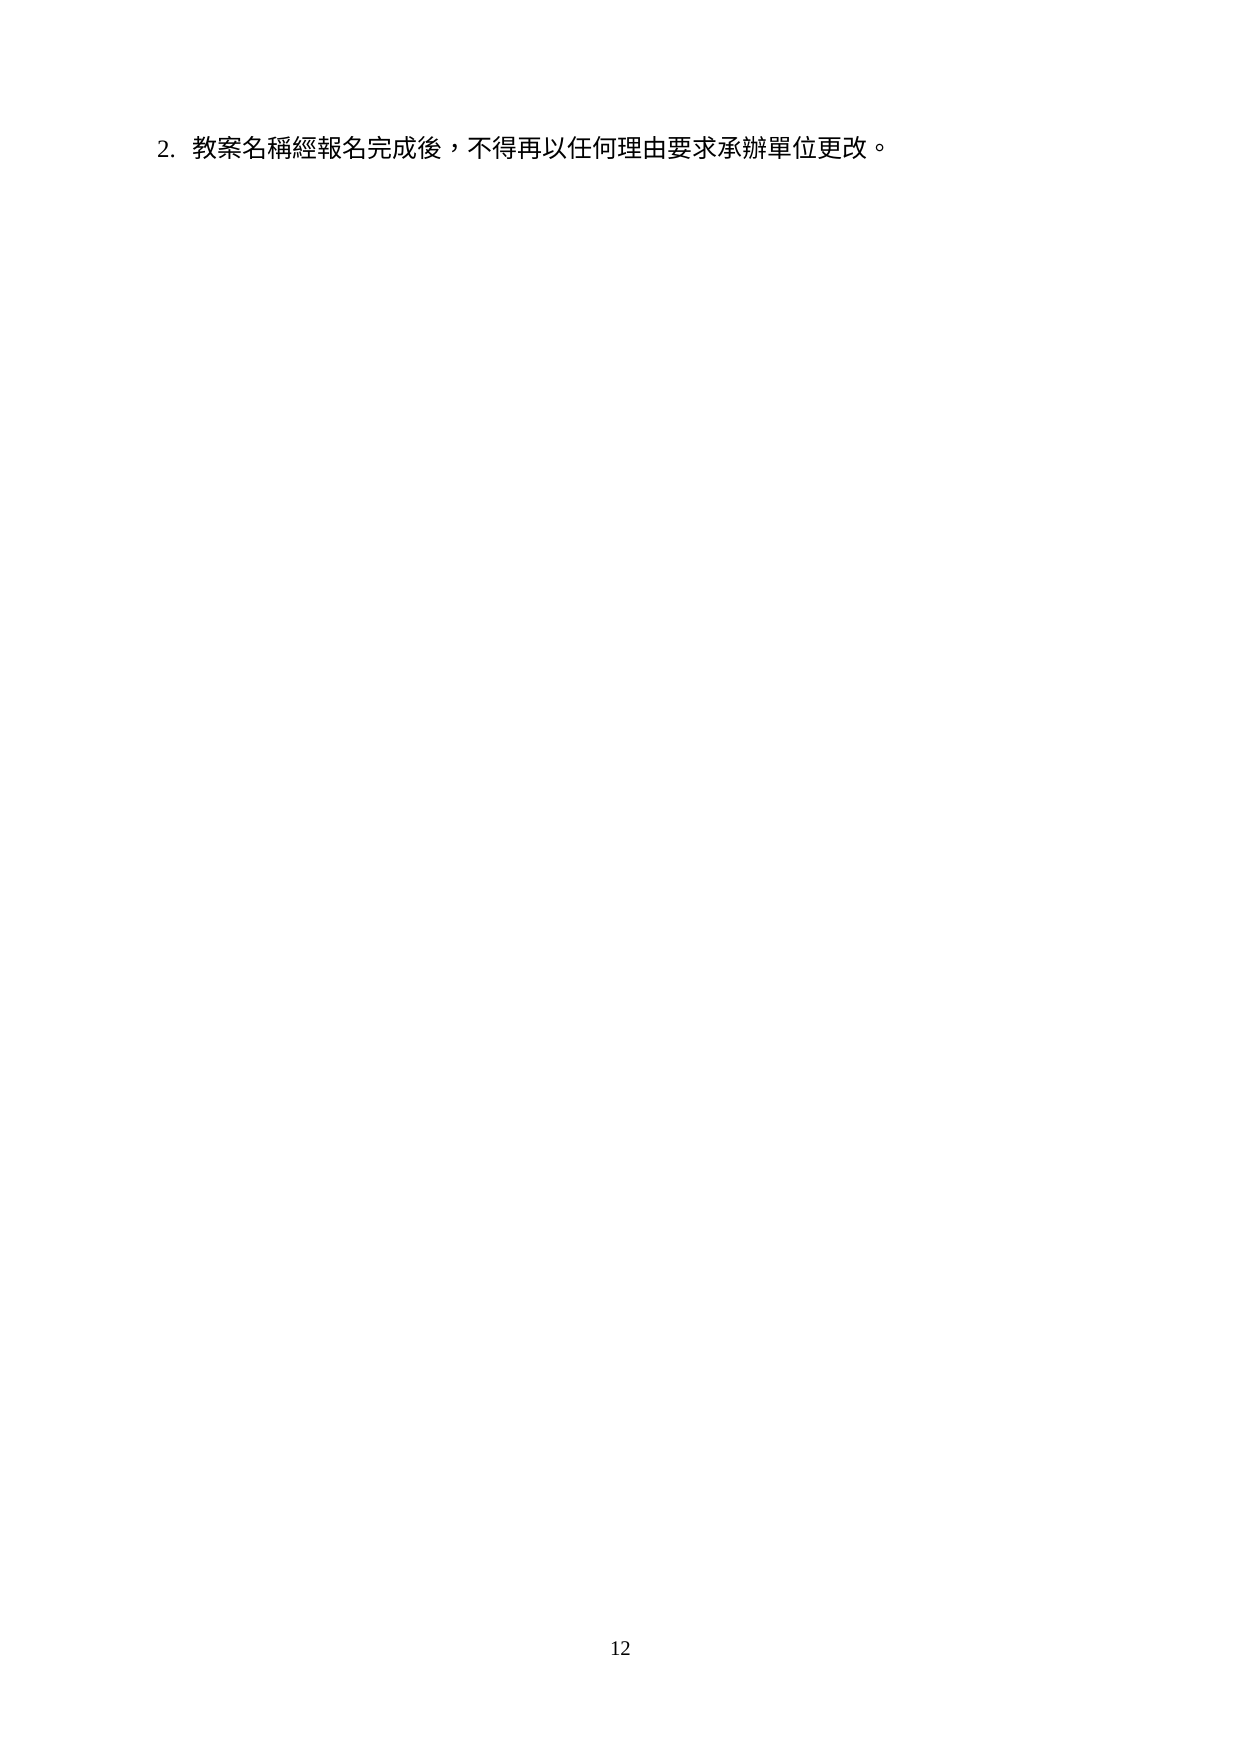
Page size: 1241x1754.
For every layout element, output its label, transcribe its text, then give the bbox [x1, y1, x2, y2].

list 教案名稱經報名完成後，不得再以任何理由要求承辦單位更改。 [157, 105, 1122, 168]
